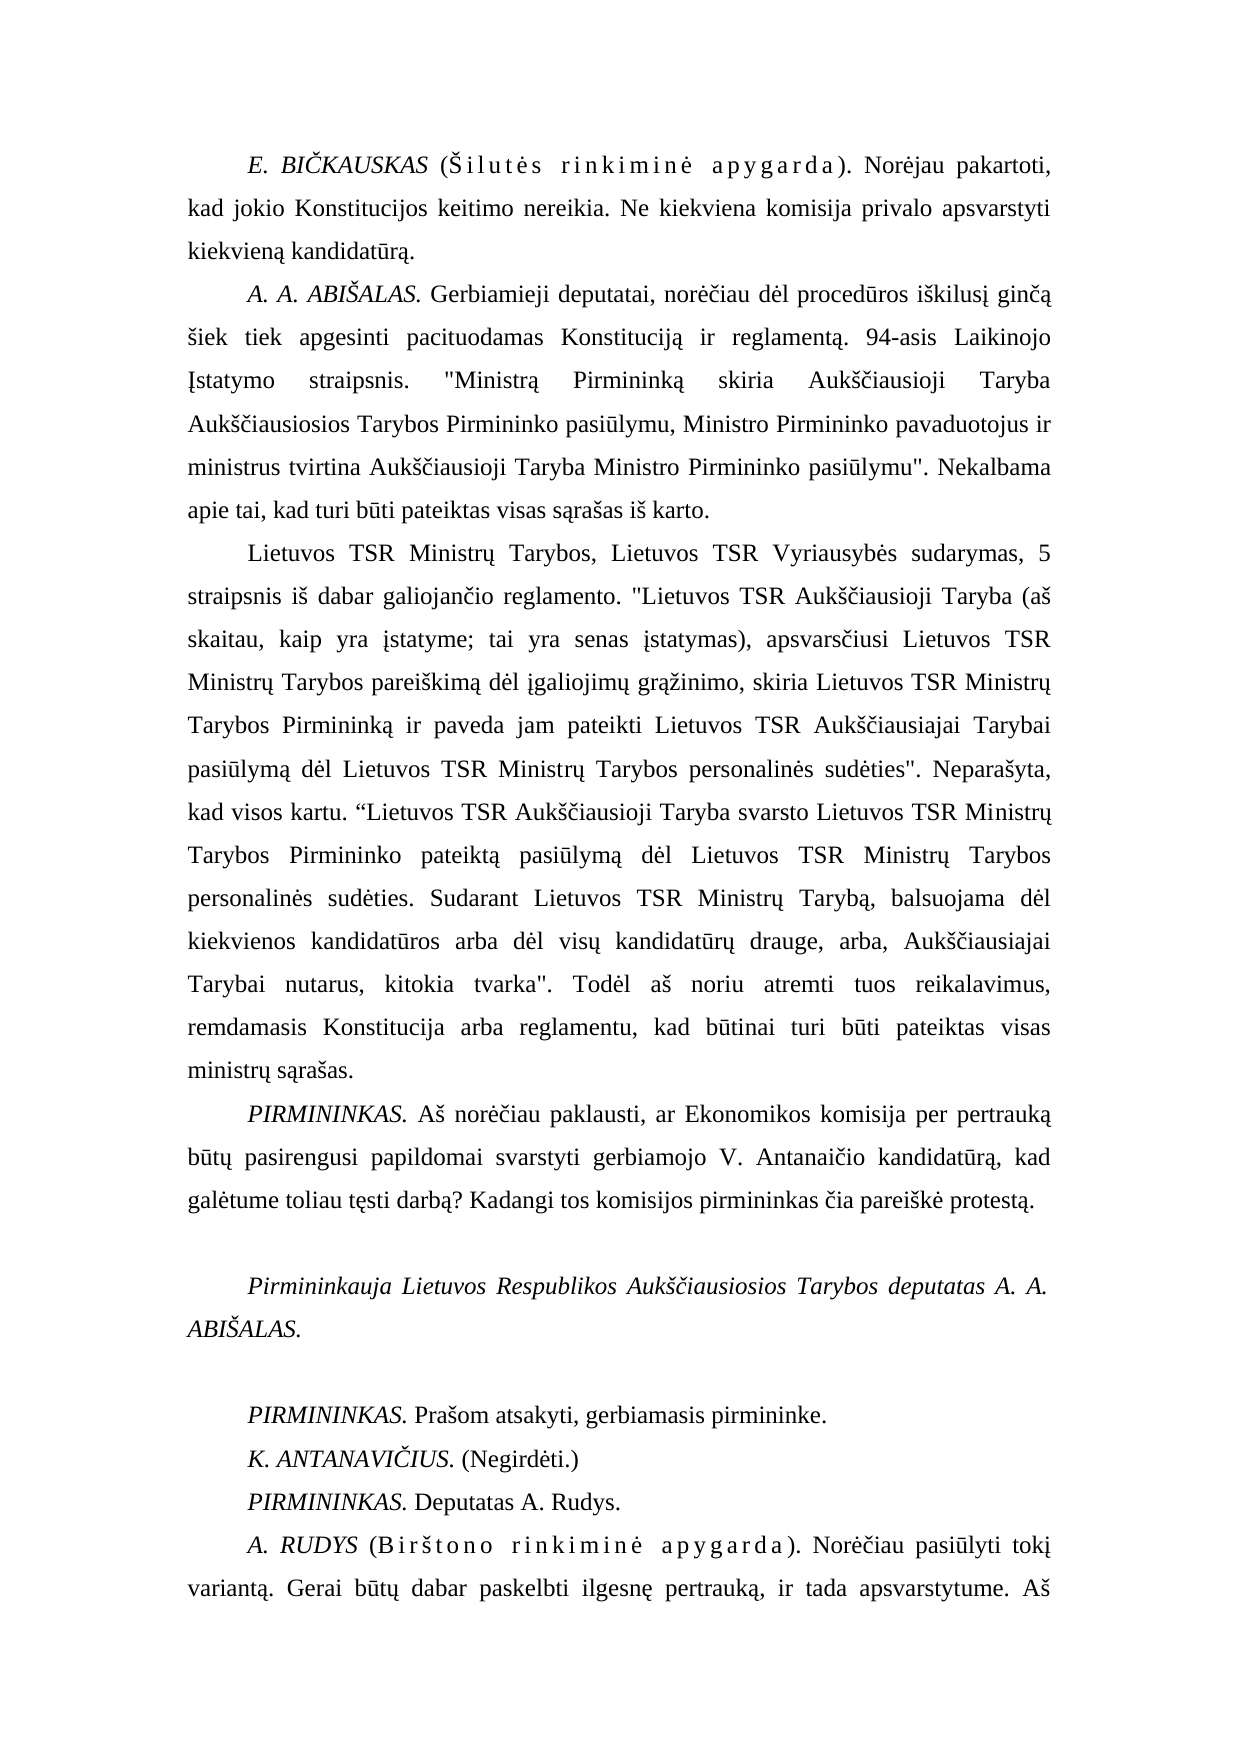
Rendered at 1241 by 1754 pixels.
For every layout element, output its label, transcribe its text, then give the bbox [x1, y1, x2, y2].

text Pirmininkauja Lietuvos Respublikos Aukščiausiosios Tarybos deputatas A. A. ABIŠALAS. [187, 1271, 1052, 1343]
text Pirmininkas. Deputatas A. Rudys. [187, 1487, 1052, 1516]
text Lietuvos TSR Ministrų Tarybos, Lietuvos TSR Vyriausybės sudarymas, 5 straipsnis iš dabar galiojančio reglamento. "Lietu­vos TSR Aukščiausioji Taryba (aš skaitau, kaip yra įstatyme; tai yra senas įstatymas), apsvarsčiusi Lietuvos TSR Ministrų Ta­rybos pareiškimą dėl įgaliojimų grąžinimo, skiria Lietuvos TSR Ministrų Tarybos Pirmininką ir paveda jam pateikti Lietuvos TSR Aukščiausiajai Tarybai pasiūlymą dėl Lietuvos TSR Minist­rų Tarybos personalinės sudėties". Neparašyta, kad visos kartu. “Lietuvos TSR Aukščiausioji Taryba svarsto Lietuvos TSR Mi­nistrų Tarybos Pirmininko pateiktą pasiūlymą dėl Lietuvos TSR Ministrų Tarybos personalinės sudėties. Sudarant Lietuvos TSR Ministrų Tarybą, balsuojama dėl kiekvienos kandidatūros arba dėl visų kandidatūrų drauge, arba, Aukščiausiajai Tarybai nuta­rus, kitokia tvarka". Todėl aš noriu atremti tuos reikalavimus, remdamasis Konstitucija arba reglamentu, kad būtinai turi būti pateiktas visas ministrų sąrašas. [187, 538, 1052, 1084]
text K. Antanavičius. (Negirdėti.) [187, 1444, 1052, 1472]
text A. Rudys (Birštono rinkiminė apygarda). Norė­čiau pasiūlyti tokį variantą. Gerai būtų dabar paskelbti ilgesnę pertrauką, ir tada apsvarstytume. Aš [187, 1530, 1052, 1602]
text Pirmininkas. Prašom atsakyti, gerbiamasis pirmininke. [187, 1401, 1052, 1429]
text Pirmininkas. Aš norėčiau paklausti, ar Ekonomikos komisija per pertrauką būtų pasirengusi papildomai svarstyti gerbiamojo V. Antanaičio kandidatūrą, kad galėtume toliau tęsti darbą? Ka­dangi tos komisijos pirmininkas čia pareiškė protestą. [187, 1099, 1052, 1214]
text A. A. Abišalas. Gerbiamieji deputatai, norėčiau dėl procedū­ros iškilusį ginčą šiek tiek apgesinti pacituodamas Konstituciją ir reglamentą. 94-asis Laikinojo Įstatymo straipsnis. "Ministrą Pirmininką skiria Aukščiausioji Taryba Aukščiausiosios Tarybos Pirmininko pasiūlymu, Ministro Pirmininko pavaduotojus ir ministrus tvirtina Aukščiausioji Taryba Ministro Pirmininko pasiūlymu". Nekalbama apie tai, kad turi būti pateiktas visas sąrašas iš karto. [187, 279, 1052, 524]
text E. Bičkauskas (Šilutės rinkiminė apygarda). Norėjau pakartoti, kad jokio Konstitucijos keitimo nereikia. Ne kiekviena komisija privalo apsvarstyti kiekvieną kandidatūrą. [187, 150, 1052, 265]
